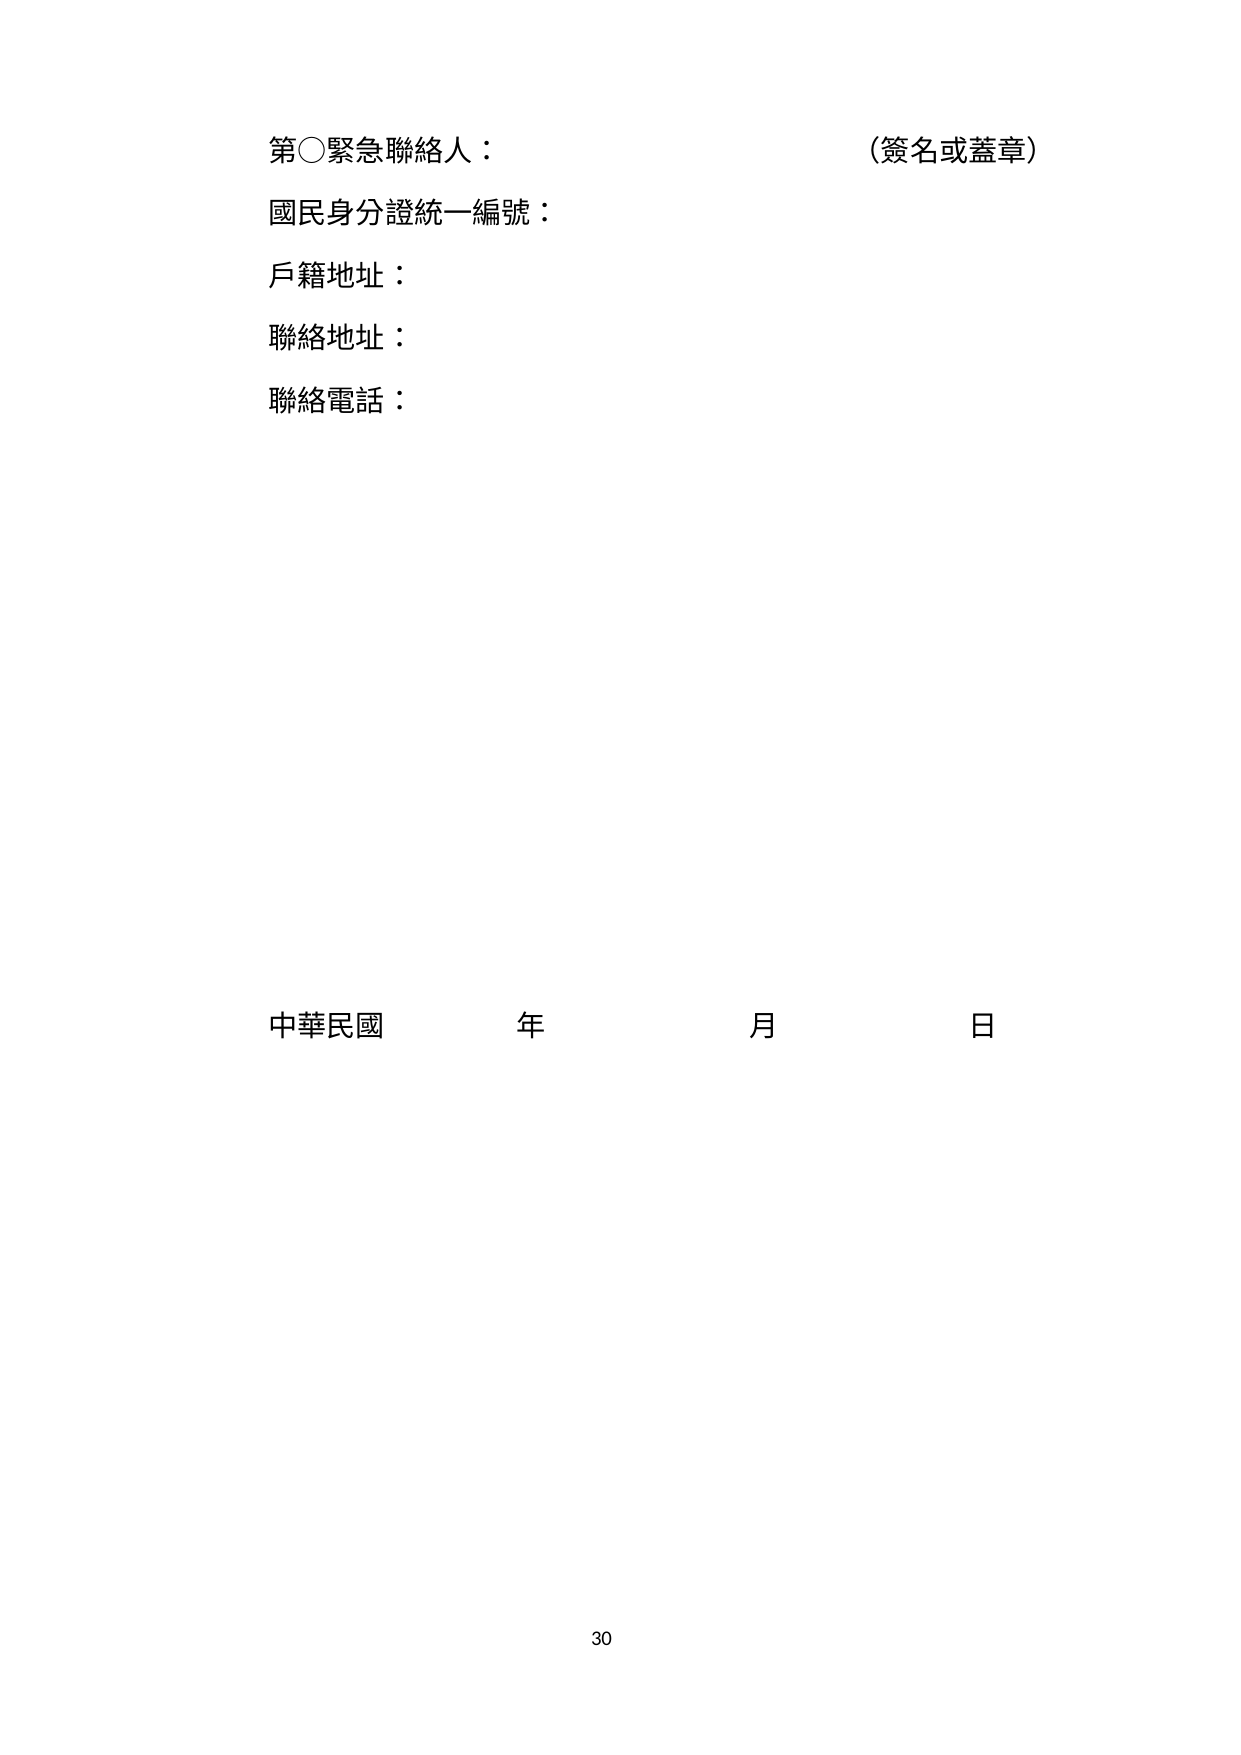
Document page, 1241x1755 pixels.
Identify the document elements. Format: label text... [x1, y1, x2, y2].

text 聯絡地址： [268, 294, 1122, 357]
text 戶籍地址： [268, 232, 1122, 294]
text 第○緊急聯絡人： （簽名或蓋章） [268, 107, 1122, 169]
text 聯絡電話： [268, 357, 1122, 419]
text 國民身分證統一編號： [268, 169, 1122, 232]
text 中華民國 年 月 日 [118, 982, 1122, 1044]
